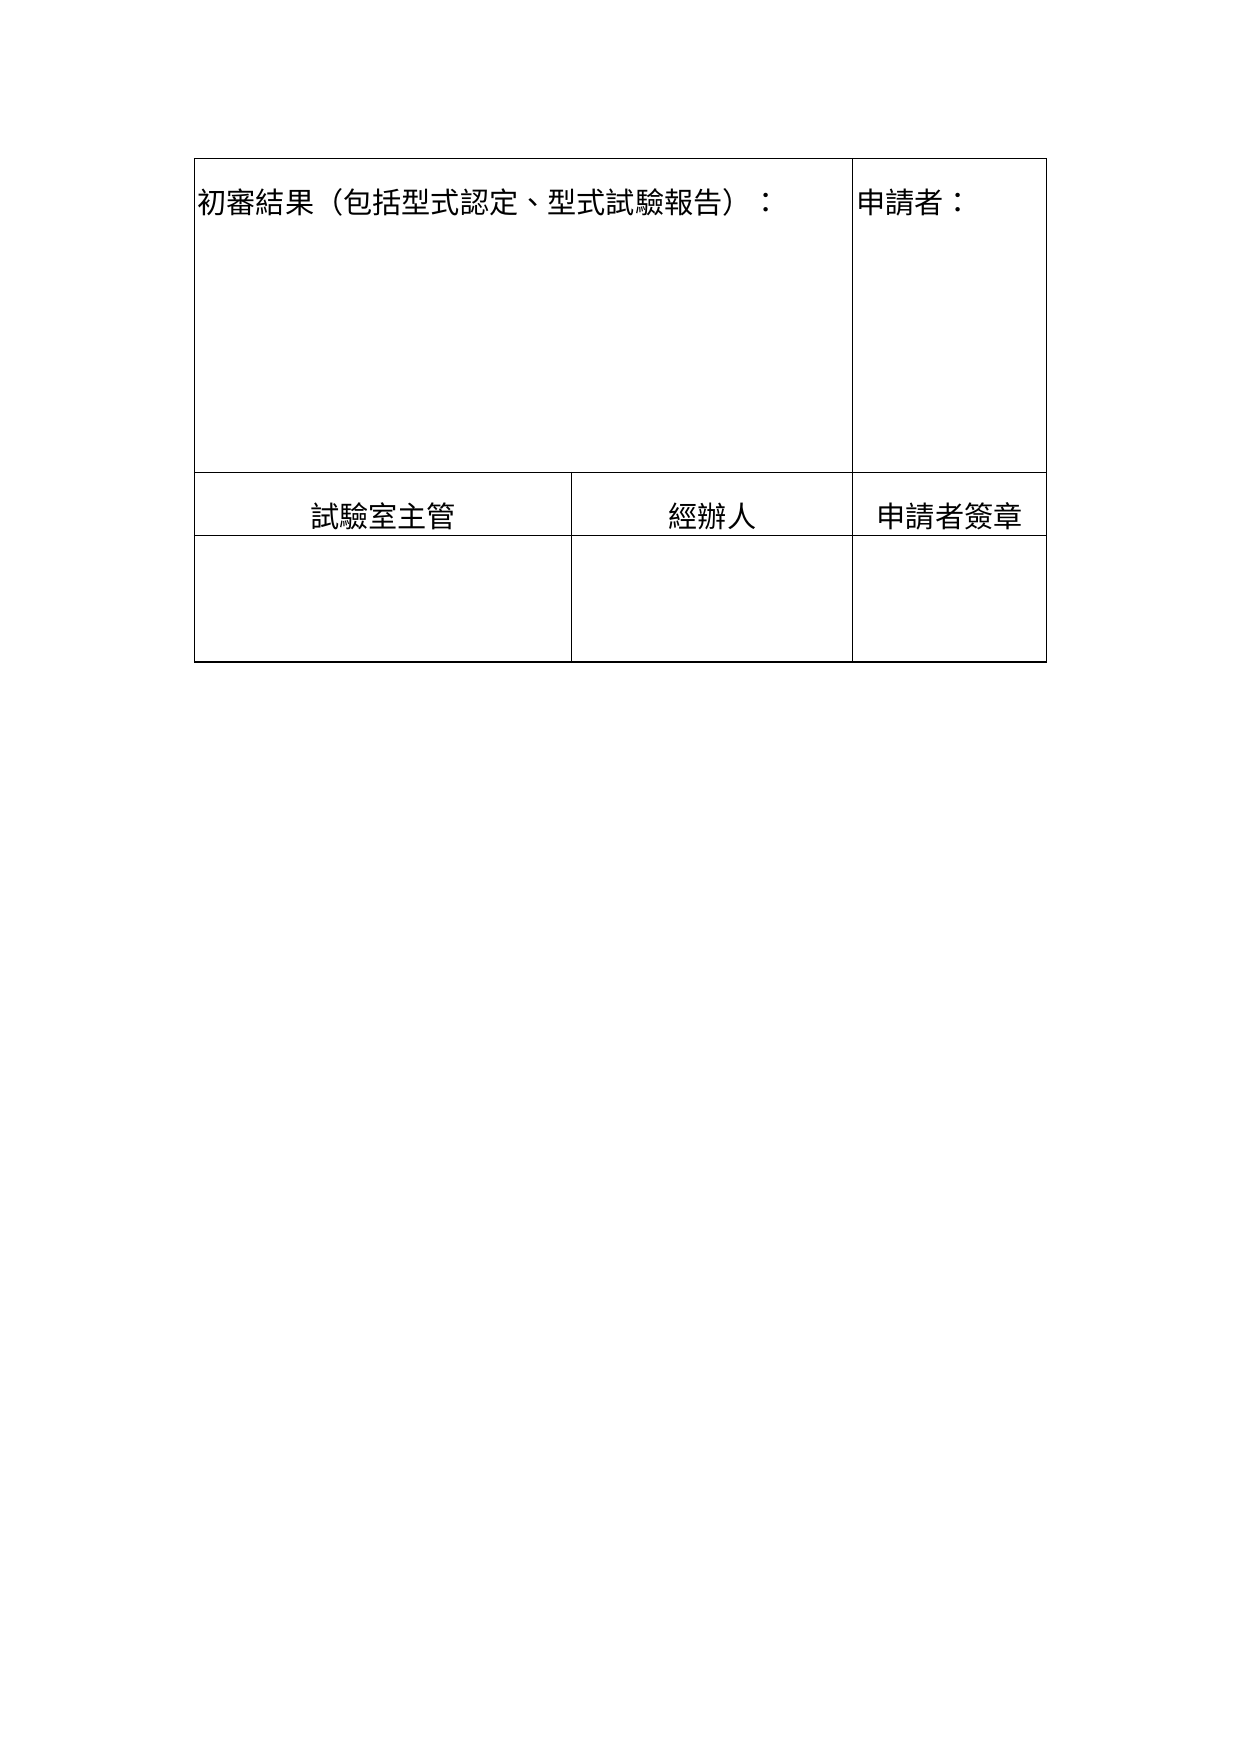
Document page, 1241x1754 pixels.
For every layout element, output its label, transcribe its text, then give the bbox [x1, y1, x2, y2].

table_cell [853, 536, 1046, 661]
table_cell 申請者： [853, 159, 1046, 472]
table_cell 試驗室主管 [195, 473, 571, 535]
table_cell 經辦人 [572, 473, 852, 535]
table_cell [572, 536, 852, 661]
table_cell [195, 536, 571, 661]
table_cell 申請者簽章 [853, 473, 1046, 535]
table_cell 初審結果（包括型式認定、型式試驗報告）： [195, 159, 852, 472]
